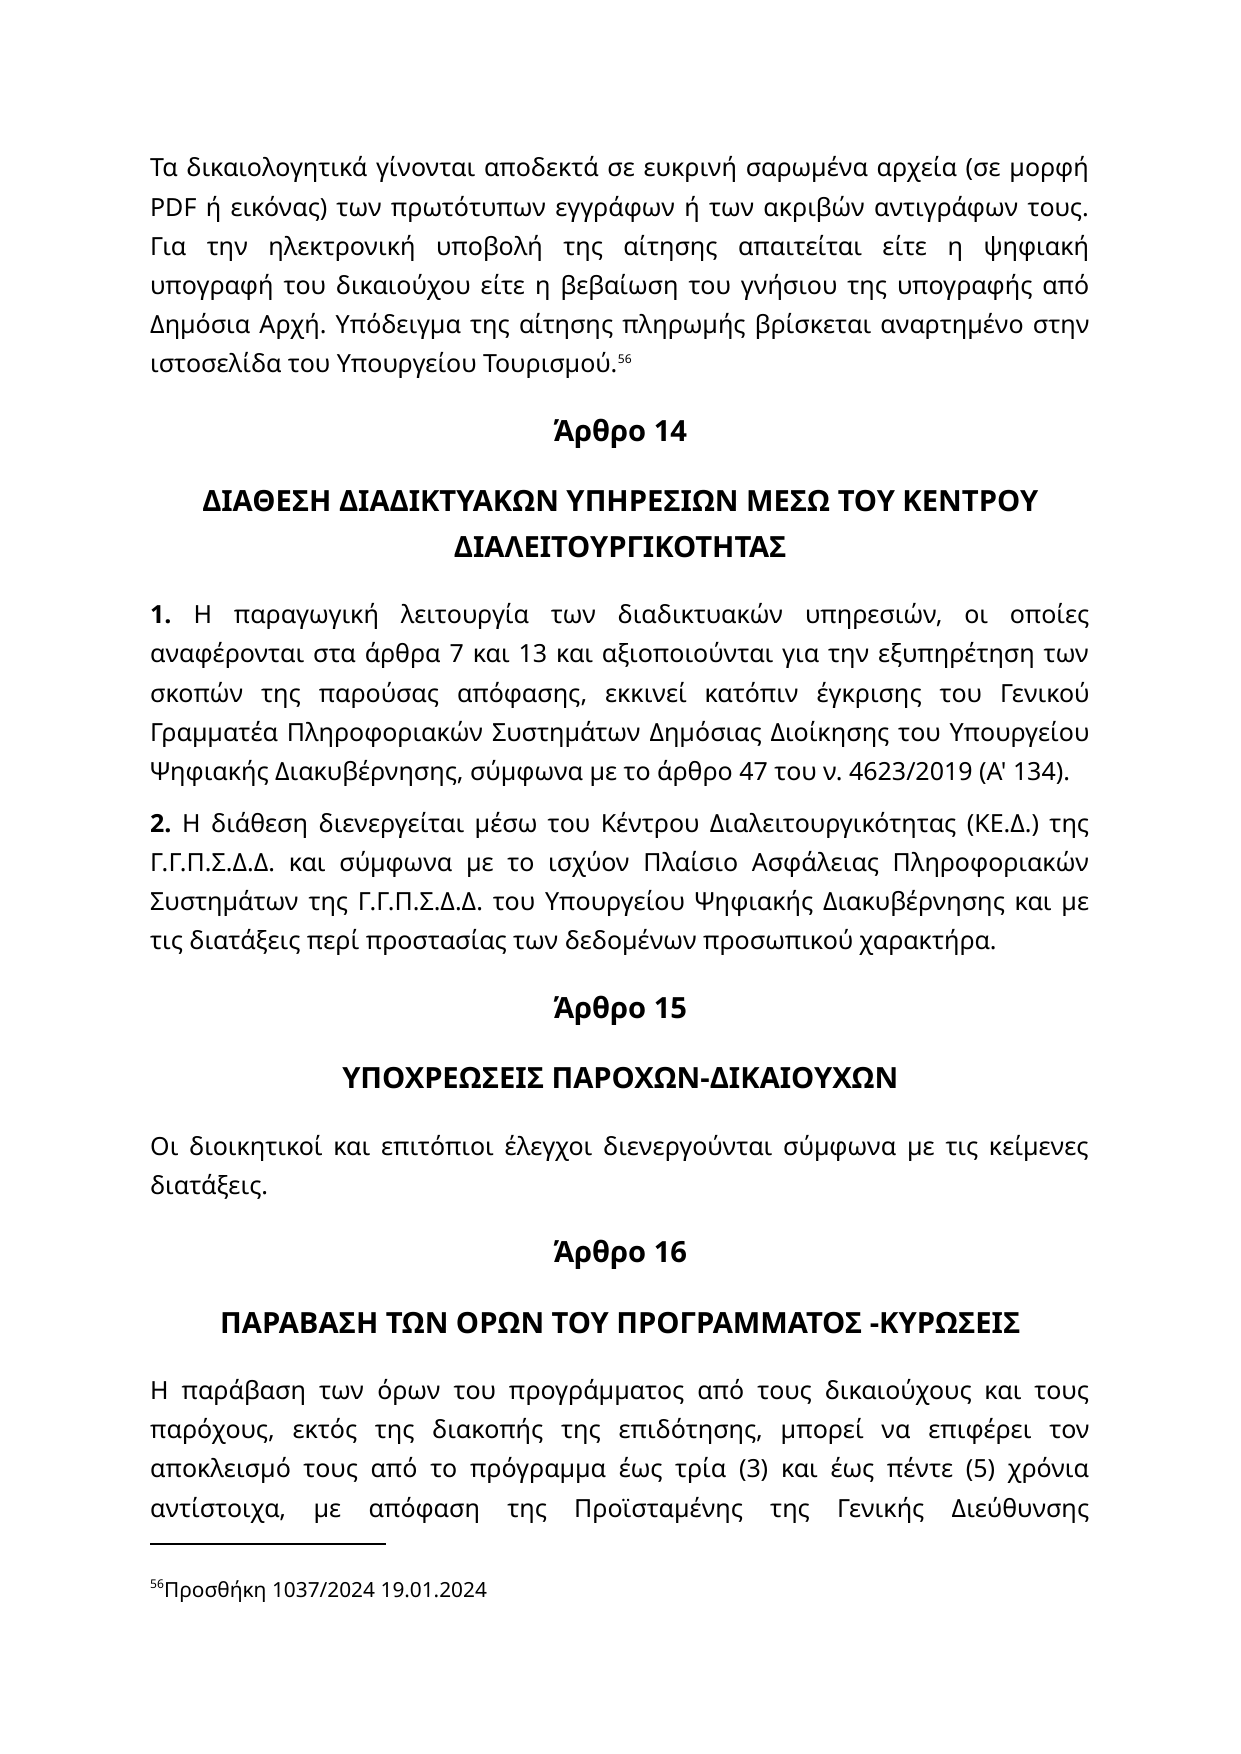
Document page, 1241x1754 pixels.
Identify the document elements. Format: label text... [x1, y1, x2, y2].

text Προσθήκη 1037/2024 19.01.2024 [150, 1576, 1090, 1604]
subtitle Άρθρο 14 [150, 410, 1090, 450]
subtitle ΔΙΑΘΕΣΗ ΔΙΑΔΙΚΤΥΑΚΩΝ ΥΠΗΡΕΣΙΩΝ ΜΕΣΩ ΤΟΥ ΚΕΝΤΡΟΥ ΔΙΑΛΕΙΤΟΥΡΓΙΚΟΤΗΤΑΣ [150, 481, 1090, 566]
text Οι διοικητικοί και επιτόπιοι έλεγχοι διενεργούνται σύμφωνα με τις κείμενες διατάξεις. [150, 1128, 1090, 1201]
subtitle Άρθρο 16 [150, 1231, 1090, 1271]
subtitle Άρθρο 15 [150, 987, 1090, 1027]
text Τα δικαιολογητικά γίνονται αποδεκτά σε ευκρινή σαρωμένα αρχεία (σε μορφή PDF ή εικόνας) των πρωτότυπων εγγράφων ή των ακριβών αντιγράφων τους. Για την ηλεκτρονική υποβολή της αίτησης απαιτείται είτε η ψηφιακή υπογραφή του δικαιούχου είτε η βεβαίωση του γνήσιου της υπογραφής από Δημόσια Αρχή. Υπόδειγμα της αίτησης πληρωμής βρίσκεται αναρτημένο στην ιστοσελίδα του Υπουργείου Τουρισμού. [150, 150, 1090, 380]
text 2. Η διάθεση διενεργείται μέσω του Κέντρου Διαλειτουργικότητας (ΚΕ.Δ.) της Γ.Γ.Π.Σ.Δ.Δ. και σύμφωνα με το ισχύον Πλαίσιο Ασφάλειας Πληροφοριακών Συστημάτων της Γ.Γ.Π.Σ.Δ.Δ. του Υπουργείου Ψηφιακής Διακυβέρνησης και με τις διατάξεις περί προστασίας των δεδομένων προσωπικού χαρακτήρα. [150, 805, 1090, 957]
text Η παράβαση των όρων του προγράμματος από τους δικαιούχους και τους παρόχους, εκτός της διακοπής της επιδότησης, μπορεί να επιφέρει τον αποκλεισμό τους από το πρόγραμμα έως τρία (3) και έως πέντε (5) χρόνια αντίστοιχα, με απόφαση της Προϊσταμένης της Γενικής Διεύθυνσης [150, 1373, 1090, 1524]
text 1. Η παραγωγική λειτουργία των διαδικτυακών υπηρεσιών, οι οποίες αναφέρονται στα άρθρα 7 και 13 και αξιοποιούνται για την εξυπηρέτηση των σκοπών της παρούσας απόφασης, εκκινεί κατόπιν έγκρισης του Γενικού Γραμματέα Πληροφοριακών Συστημάτων Δημόσιας Διοίκησης του Υπουργείου Ψηφιακής Διακυβέρνησης, σύμφωνα με το άρθρο 47 του ν. 4623/2019 (Α' 134). [150, 597, 1090, 788]
subtitle ΠΑΡΑΒΑΣΗ ΤΩΝ ΟΡΩΝ ΤΟΥ ΠΡΟΓΡΑΜΜΑΤΟΣ -ΚΥΡΩΣΕΙΣ [150, 1302, 1090, 1342]
subtitle ΥΠΟΧΡΕΩΣΕΙΣ ΠΑΡΟΧΩΝ-ΔΙΚΑΙΟΥΧΩΝ [150, 1057, 1090, 1097]
